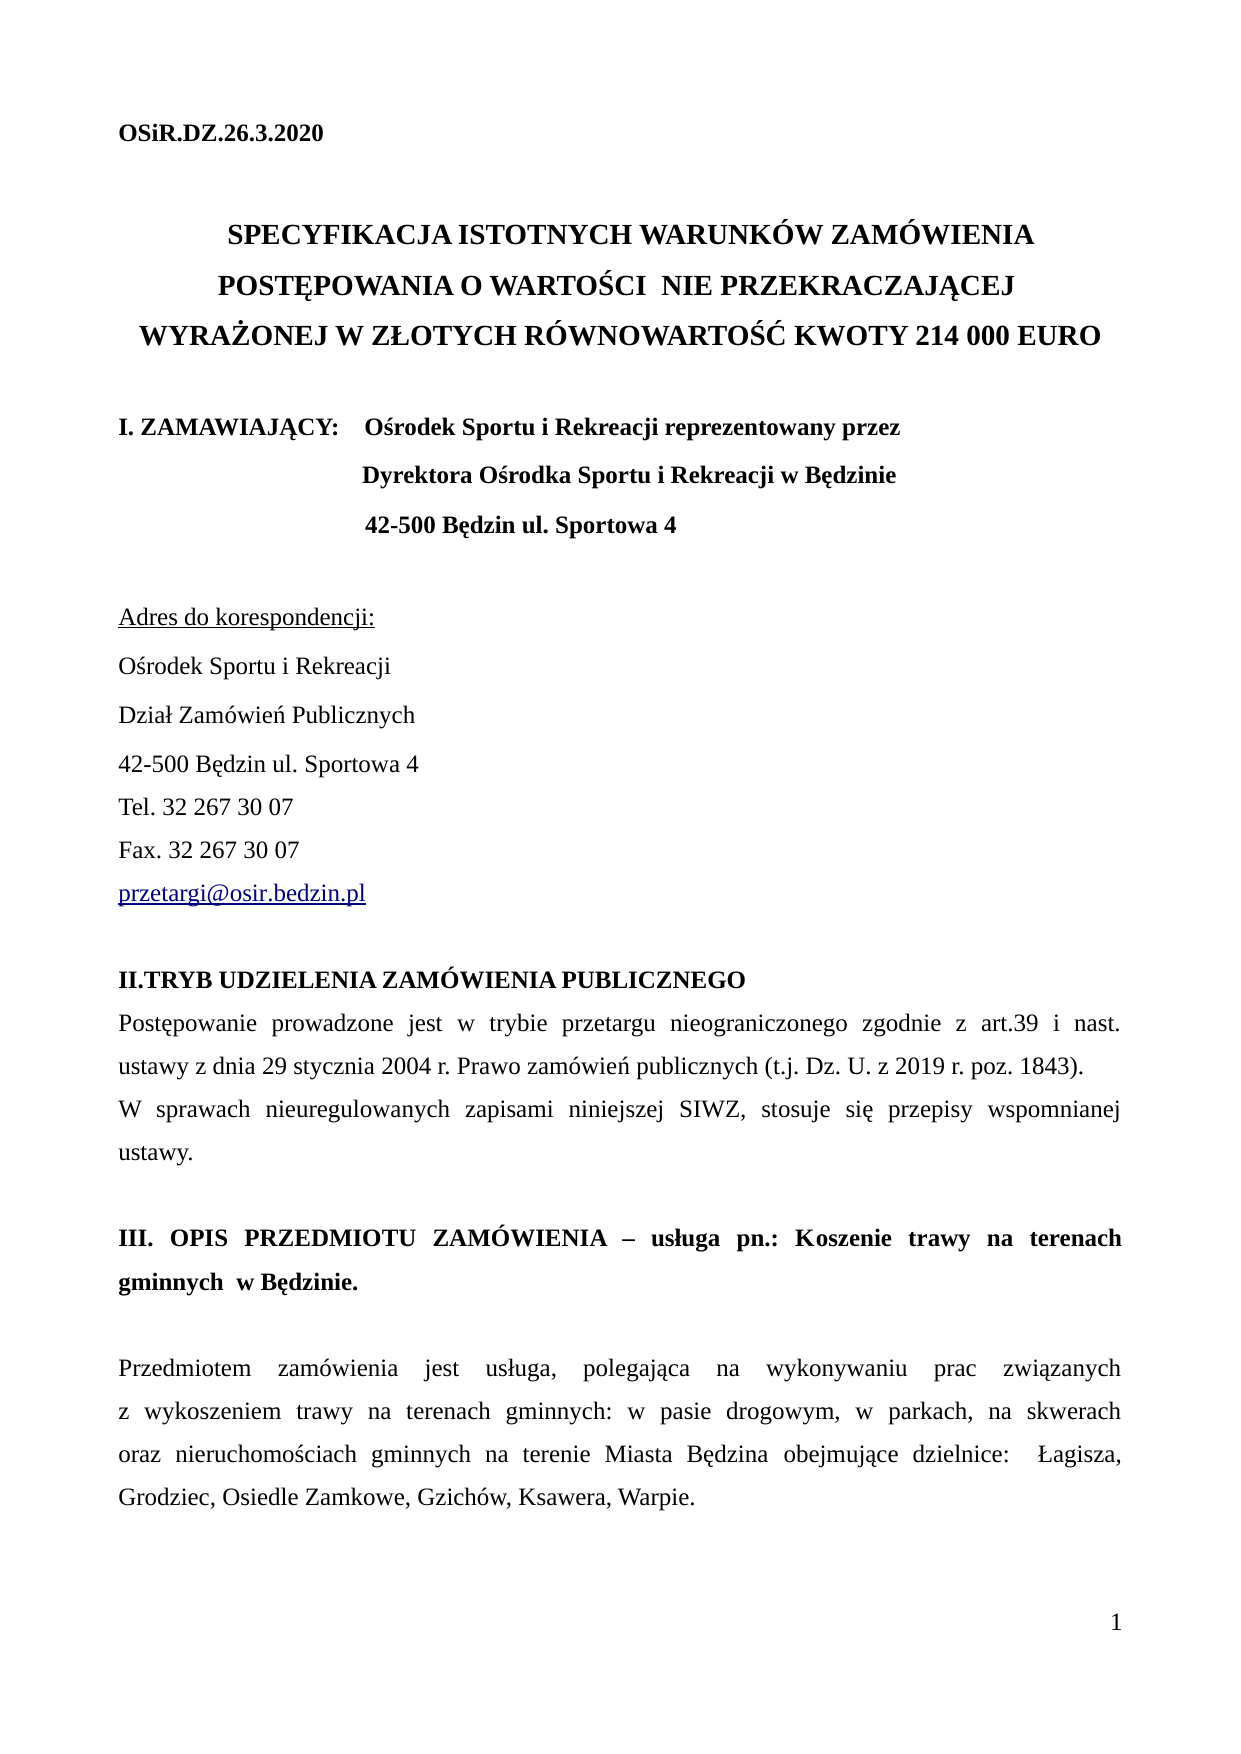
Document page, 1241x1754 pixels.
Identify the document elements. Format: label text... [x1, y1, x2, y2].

text III. OPIS PRZEDMIOTU ZAMÓWIENIA – usługa pn.: Koszenie trawy na terenach gminnych w Będzinie. [118, 1223, 1122, 1295]
text Przedmiotem zamówienia jest usługa, polegająca na wykonywaniu prac związanych z wykoszeniem trawy na terenach gminnych: w pasie drogowym, w parkach, na skwerach oraz nieruchomościach gminnych na terenie Miasta Będzina obejmujące dzielnice: Łagisza, Grodziec, Osiedle Zamkowe, Gzichów, Ksawera, Warpie. [118, 1353, 1122, 1511]
subtitle II.TRYB UDZIELENIA ZAMÓWIENIA PUBLICZNEGO [118, 922, 1122, 993]
text W sprawach nieuregulowanych zapisami niniejszej SIWZ, stosuje się przepisy wspomnianej ustawy. [118, 1094, 1122, 1166]
text Dyrektora Ośrodka Sportu i Rekreacji w Będzinie [118, 461, 1122, 489]
text 42-500 Będzin ul. Sportowa 4 [118, 510, 1122, 538]
text Tel. 32 267 30 07 [118, 792, 1122, 821]
text I. ZAMAWIAJĄCY: Ośrodek Sportu i Rekreacji reprezentowany przez [118, 412, 1122, 440]
text Postępowanie prowadzone jest w trybie przetargu nieograniczonego zgodnie z art.39 i nast. ustawy z dnia 29 stycznia 2004 r. Prawo zamówień publicznych (t.j. Dz. U. z 2019 r. poz. 1843). [118, 1008, 1122, 1080]
text OSiR.DZ.26.3.2020 [118, 118, 1122, 147]
text Ośrodek Sportu i Rekreacji [118, 651, 1122, 680]
text Dział Zamówień Publicznych [118, 700, 1122, 729]
subtitle SPECYFIKACJA ISTOTNYCH WARUNKÓW ZAMÓWIENIA POSTĘPOWANIA O WARTOŚCI NIE PRZEKRACZAJĄCEJ WYRAŻONEJ W ZŁOTYCH RÓWNOWARTOŚĆ KWOTY 214 000 EURO [118, 217, 1122, 352]
text przetargi@osir.bedzin.pl [118, 878, 1122, 907]
text 42-500 Będzin ul. Sportowa 4 [118, 749, 1122, 778]
text Fax. 32 267 30 07 [118, 835, 1122, 864]
text Adres do korespondencji: [118, 559, 1122, 631]
